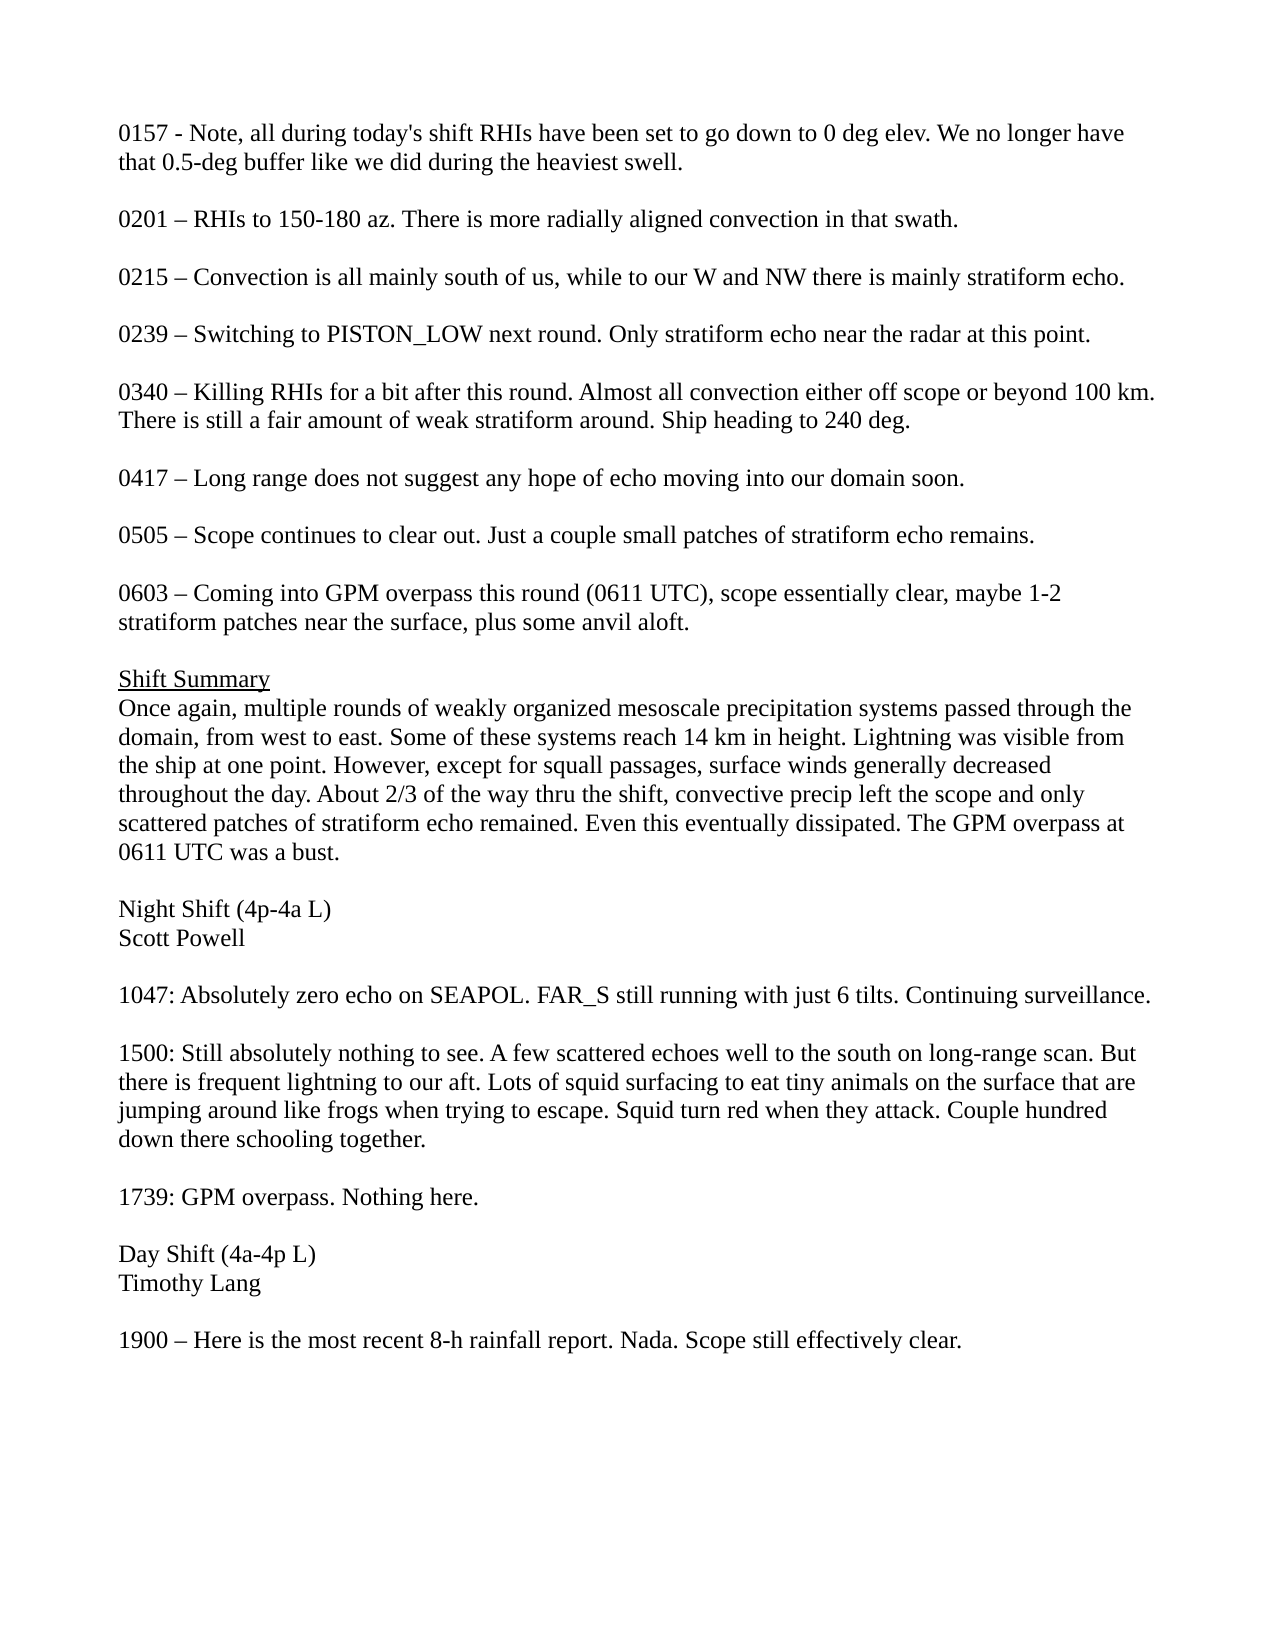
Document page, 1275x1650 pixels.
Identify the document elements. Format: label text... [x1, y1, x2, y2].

text 0157 - Note, all during today's shift RHIs have been set to go down to 0 deg elev. We no longer have that 0.5-deg buffer like we did during the heaviest swell. [118, 118, 1157, 176]
text Day Shift (4a-4p L) [118, 1239, 1157, 1268]
text 1900 – Here is the most recent 8-h rainfall report. Nada. Scope still effectively clear. [118, 1326, 1157, 1354]
text 0417 – Long range does not suggest any hope of echo moving into our domain soon. [118, 463, 1157, 492]
text Once again, multiple rounds of weakly organized mesoscale precipitation systems passed through the domain, from west to east. Some of these systems reach 14 km in height. Lightning was visible from the ship at one point. However, except for squall passages, surface winds generally decreased throughout the day. About 2/3 of the way thru the shift, convective precip left the scope and only scattered patches of stratiform echo remained. Even this eventually dissipated. The GPM overpass at 0611 UTC was a bust. [118, 693, 1157, 866]
text 0603 – Coming into GPM overpass this round (0611 UTC), scope essentially clear, maybe 1-2 stratiform patches near the surface, plus some anvil aloft. [118, 578, 1157, 636]
text 0239 – Switching to PISTON_LOW next round. Only stratiform echo near the radar at this point. [118, 319, 1157, 348]
text 0340 – Killing RHIs for a bit after this round. Almost all convection either off scope or beyond 100 km. There is still a fair amount of weak stratiform around. Ship heading to 240 deg. [118, 377, 1157, 434]
text 1500: Still absolutely nothing to see. A few scattered echoes well to the south on long-range scan. But there is frequent lightning to our aft. Lots of squid surfacing to eat tiny animals on the surface that are jumping around like frogs when trying to escape. Squid turn red when they attack. Couple hundred down there schooling together. [118, 1038, 1157, 1153]
text Timothy Lang [118, 1268, 1157, 1297]
text 1739: GPM overpass. Nothing here. [118, 1182, 1157, 1211]
text Shift Summary [118, 664, 1157, 693]
text 1047: Absolutely zero echo on SEAPOL. FAR_S still running with just 6 tilts. Continuing surveillance. [118, 981, 1157, 1009]
text 0505 – Scope continues to clear out. Just a couple small patches of stratiform echo remains. [118, 521, 1157, 549]
text Night Shift (4p-4a L) [118, 894, 1157, 923]
text 0215 – Convection is all mainly south of us, while to our W and NW there is mainly stratiform echo. [118, 262, 1157, 291]
text Scott Powell [118, 923, 1157, 952]
text 0201 – RHIs to 150-180 az. There is more radially aligned convection in that swath. [118, 204, 1157, 233]
